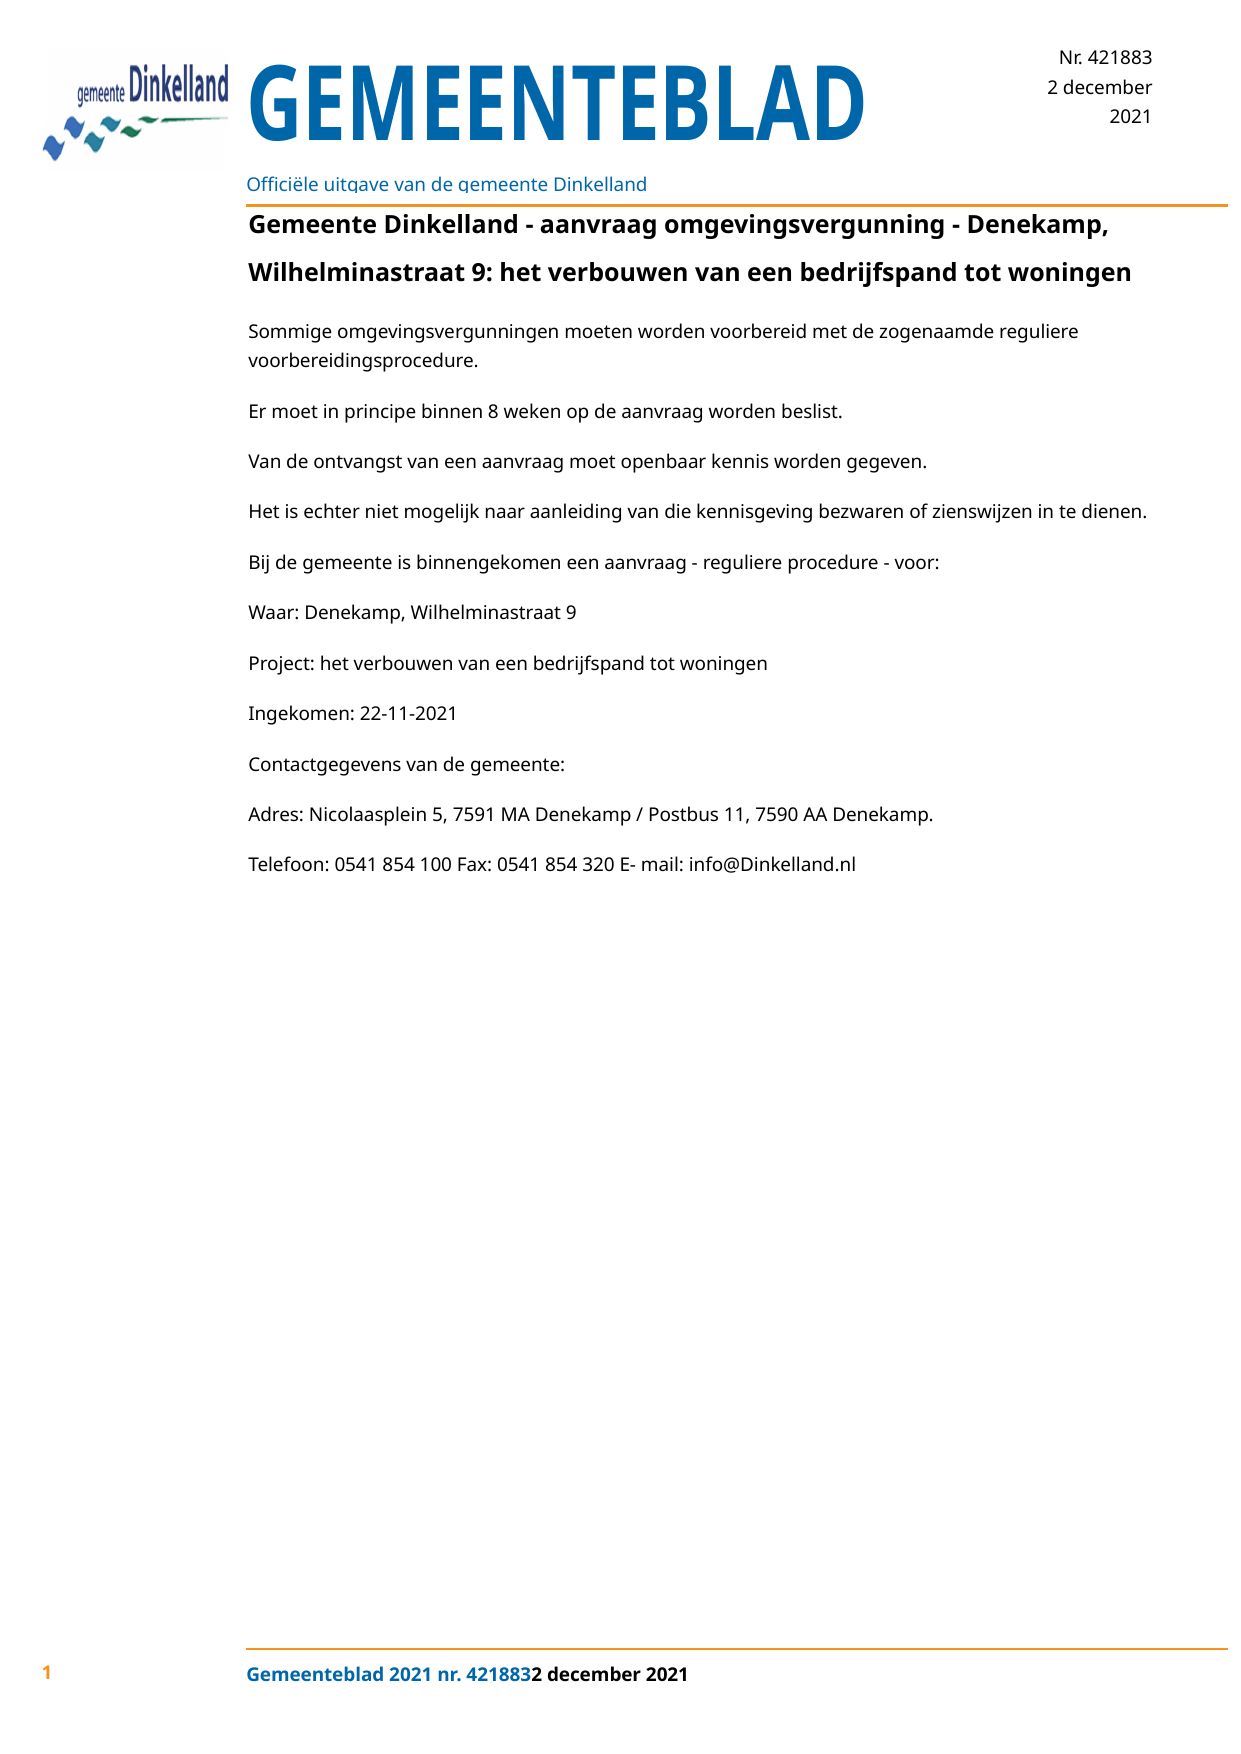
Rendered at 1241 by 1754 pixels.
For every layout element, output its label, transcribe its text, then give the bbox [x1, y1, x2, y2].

text Ingekomen: 22-11-2021 [248, 700, 1152, 726]
text Project: het verbouwen van een bedrijfspand tot woningen [248, 650, 1152, 676]
text Het is echter niet mogelijk naar aanleiding van die kennisgeving bezwaren of zienswijzen in te dienen. [248, 499, 1152, 524]
text Waar: Denekamp, Wilhelminastraat 9 [248, 599, 1152, 625]
text Gemeente Dinkelland - aanvraag omgevingsvergunning - Denekamp, Wilhelminastraat 9: het verbouwen van een bedrijfspand tot woningen [248, 207, 1152, 288]
text Contactgegevens van de gemeente: [248, 751, 1152, 777]
text Adres: Nicolaasplein 5, 7591 MA Denekamp / Postbus 11, 7590 AA Denekamp. [248, 801, 1152, 827]
text Bij de gemeente is binnengekomen een aanvraag - reguliere procedure - voor: [248, 549, 1152, 575]
text Van de ontvangst van een aanvraag moet openbaar kennis worden gegeven. [248, 448, 1152, 474]
picture [41, 47, 231, 172]
text Sommige omgevingsvergunningen moeten worden voorbereid met de zogenaamde reguliere voorbereidingsprocedure. [248, 318, 1152, 373]
text Telefoon: 0541 854 100 Fax: 0541 854 320 E- mail: info@Dinkelland.nl [248, 852, 1152, 877]
text Er moet in principe binnen 8 weken op de aanvraag worden beslist. [248, 398, 1152, 424]
